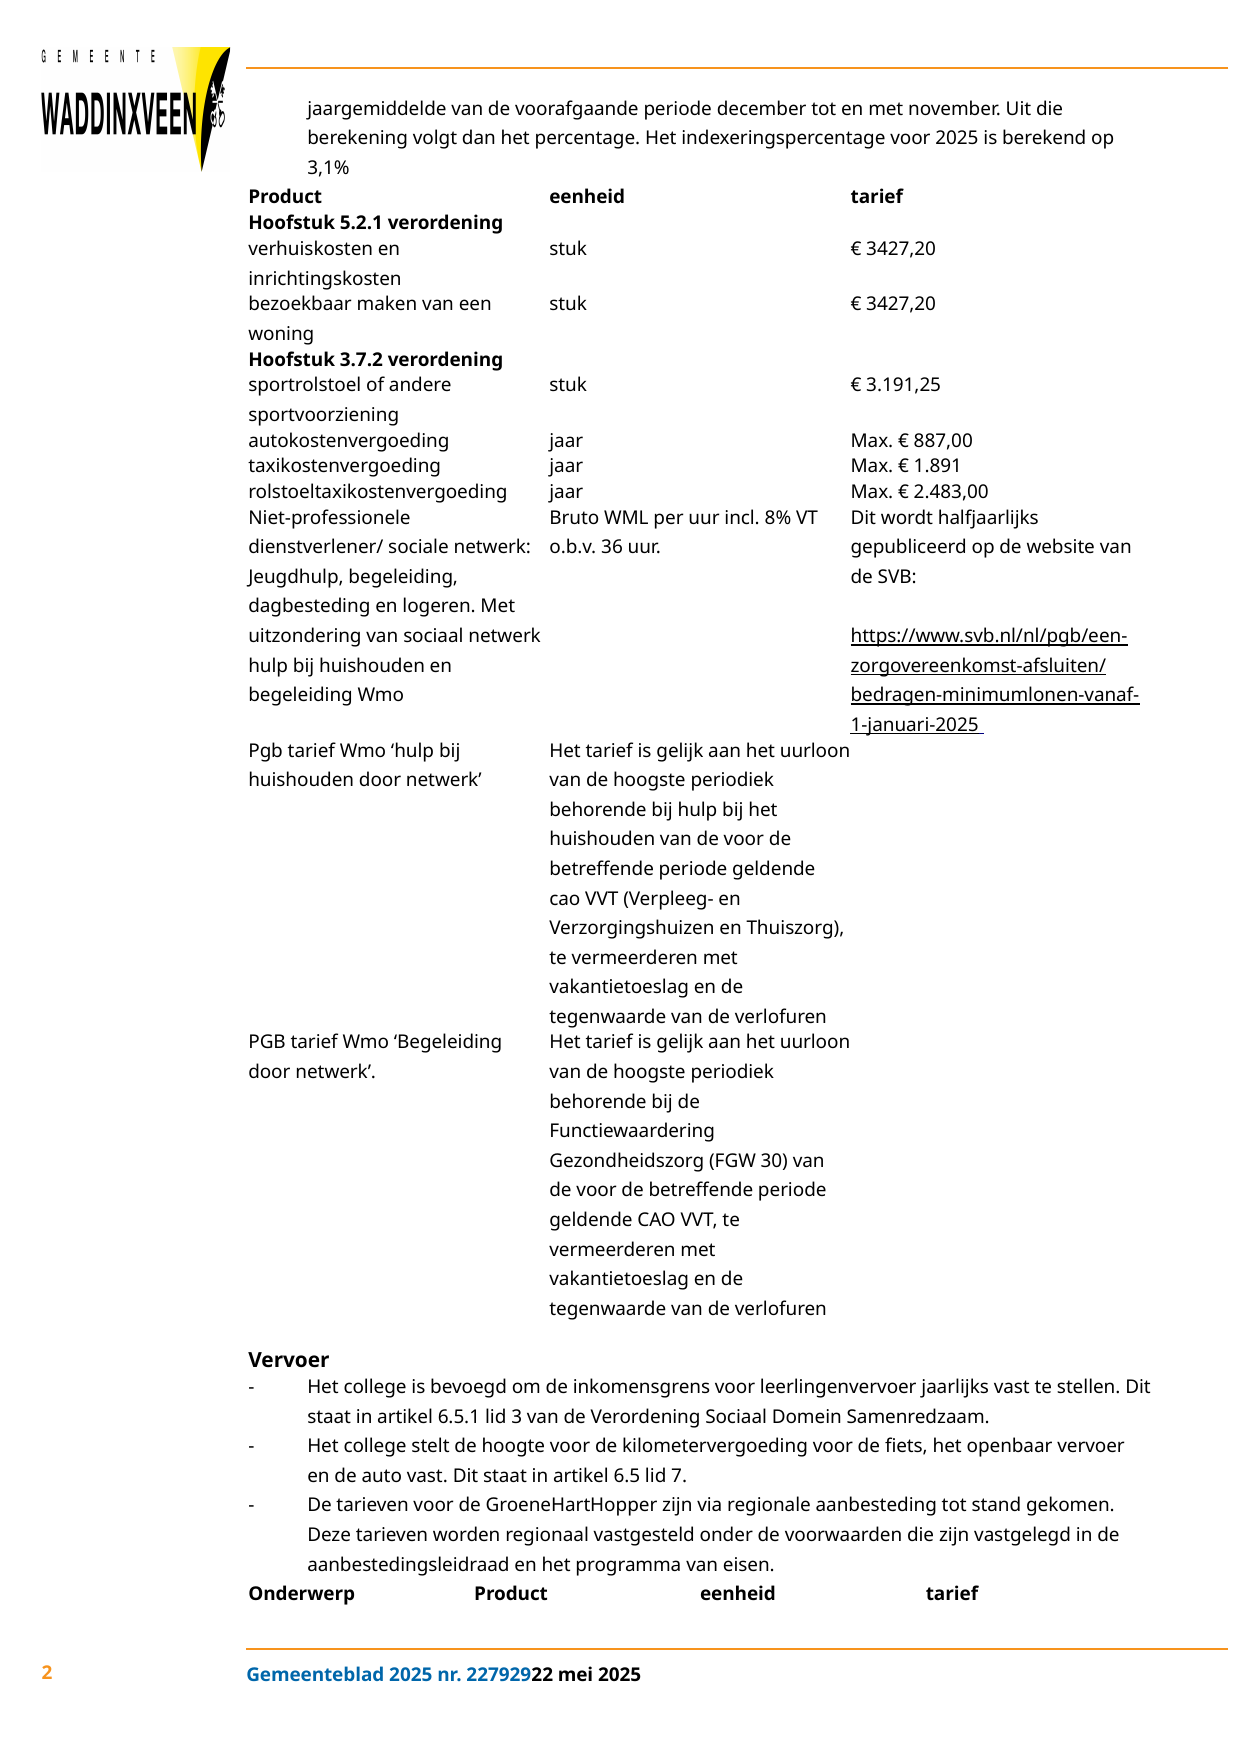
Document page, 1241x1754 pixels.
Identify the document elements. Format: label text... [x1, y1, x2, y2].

table_cell [850, 737, 1152, 1029]
table_cell Het tarief is gelijk aan het uurloon van de hoogste periodiek behorende bij hulp bij het huishouden van de voor de betreffende periode geldende cao VVT (Verpleeg- en Verzorgingshuizen en Thuiszorg), te vermeerderen met vakantietoeslag en de tegenwaarde van de verlofuren [549, 737, 850, 1029]
table_cell rolstoeltaxikostenvergoeding [248, 478, 549, 504]
table_cell Het tarief is gelijk aan het uurloon van de hoogste periodiek behorende bij de Functiewaardering Gezondheidszorg (FGW 30) van de voor de betreffende periode geldende CAO VVT, te vermeerderen met vakantietoeslag en de tegenwaarde van de verlofuren [549, 1029, 850, 1321]
table_cell [850, 1029, 1152, 1321]
table_cell Max. € 1.891 [850, 453, 1152, 478]
table_cell Hoofstuk 5.2.1 verordening [248, 209, 549, 235]
table_header tarief [850, 184, 1152, 209]
table_cell stuk [549, 290, 850, 346]
table_header Product [474, 1580, 700, 1606]
table_cell [850, 209, 1152, 235]
picture [41, 47, 231, 172]
table_header Product [248, 184, 549, 209]
text Vervoer [248, 1345, 1152, 1373]
table_cell Bruto WML per uur incl. 8% VT o.b.v. 36 uur. [549, 504, 850, 737]
table_cell [850, 346, 1152, 371]
table_cell Pgb tarief Wmo ‘hulp bij huishouden door netwerk’ [248, 737, 549, 1029]
table_header eenheid [700, 1580, 926, 1606]
table_cell jaar [549, 453, 850, 478]
table_cell € 3.191,25 [850, 371, 1152, 427]
table_cell [549, 209, 850, 235]
table_header eenheid [549, 184, 850, 209]
table_cell € 3427,20 [850, 290, 1152, 346]
table_cell sportrolstoel of andere sportvoorziening [248, 371, 549, 427]
table_header Onderwerp [248, 1580, 474, 1606]
table_cell [549, 346, 850, 371]
table_cell autokostenvergoeding [248, 427, 549, 452]
table_cell taxikostenvergoeding [248, 453, 549, 478]
table_cell Niet-professionele dienstverlener/ sociale netwerk: Jeugdhulp, begeleiding, dagbesteding en logeren. Met uitzondering van sociaal netwerk hulp bij huishouden en begeleiding Wmo [248, 504, 549, 737]
table_cell Dit wordt halfjaarlijks gepubliceerd op de website van de SVB: https://www.svb.nl/nl/pgb/een-zorgovereenkomst-afsluiten/bedragen-minimumlonen-vanaf-1-januari-2025 [850, 504, 1152, 737]
table_cell bezoekbaar maken van een woning [248, 290, 549, 346]
table_cell verhuiskosten en inrichtingskosten [248, 235, 549, 290]
table_header tarief [926, 1580, 1152, 1606]
list De tarieven voor de GroeneHartHopper zijn via regionale aanbesteding tot stand gekomen. Deze tarieven worden regionaal vastgesteld onder de voorwaarden die zijn vastgelegd in de aanbestedingsleidraad en het programma van eisen. [248, 1492, 1152, 1576]
table_cell stuk [549, 235, 850, 290]
table_cell stuk [549, 371, 850, 427]
table_cell Hoofstuk 3.7.2 verordening [248, 346, 549, 371]
list Het college is bevoegd om de inkomensgrens voor leerlingenvervoer jaarlijks vast te stellen. Dit staat in artikel 6.5.1 lid 3 van de Verordening Sociaal Domein Samenredzaam. [248, 1373, 1152, 1428]
table_cell Max. € 2.483,00 [850, 478, 1152, 504]
table_cell € 3427,20 [850, 235, 1152, 290]
list Het college stelt de hoogte voor de kilometervergoeding voor de fiets, het openbaar vervoer en de auto vast. Dit staat in artikel 6.5 lid 7. [248, 1432, 1152, 1488]
table_cell jaar [549, 478, 850, 504]
table_cell Max. € 887,00 [850, 427, 1152, 452]
table_cell PGB tarief Wmo ‘Begeleiding door netwerk’. [248, 1029, 549, 1321]
list jaargemiddelde van de voorafgaande periode december tot en met november. Uit die berekening volgt dan het percentage. Het indexeringspercentage voor 2025 is berekend op 3,1% [248, 95, 1152, 180]
table_cell jaar [549, 427, 850, 452]
